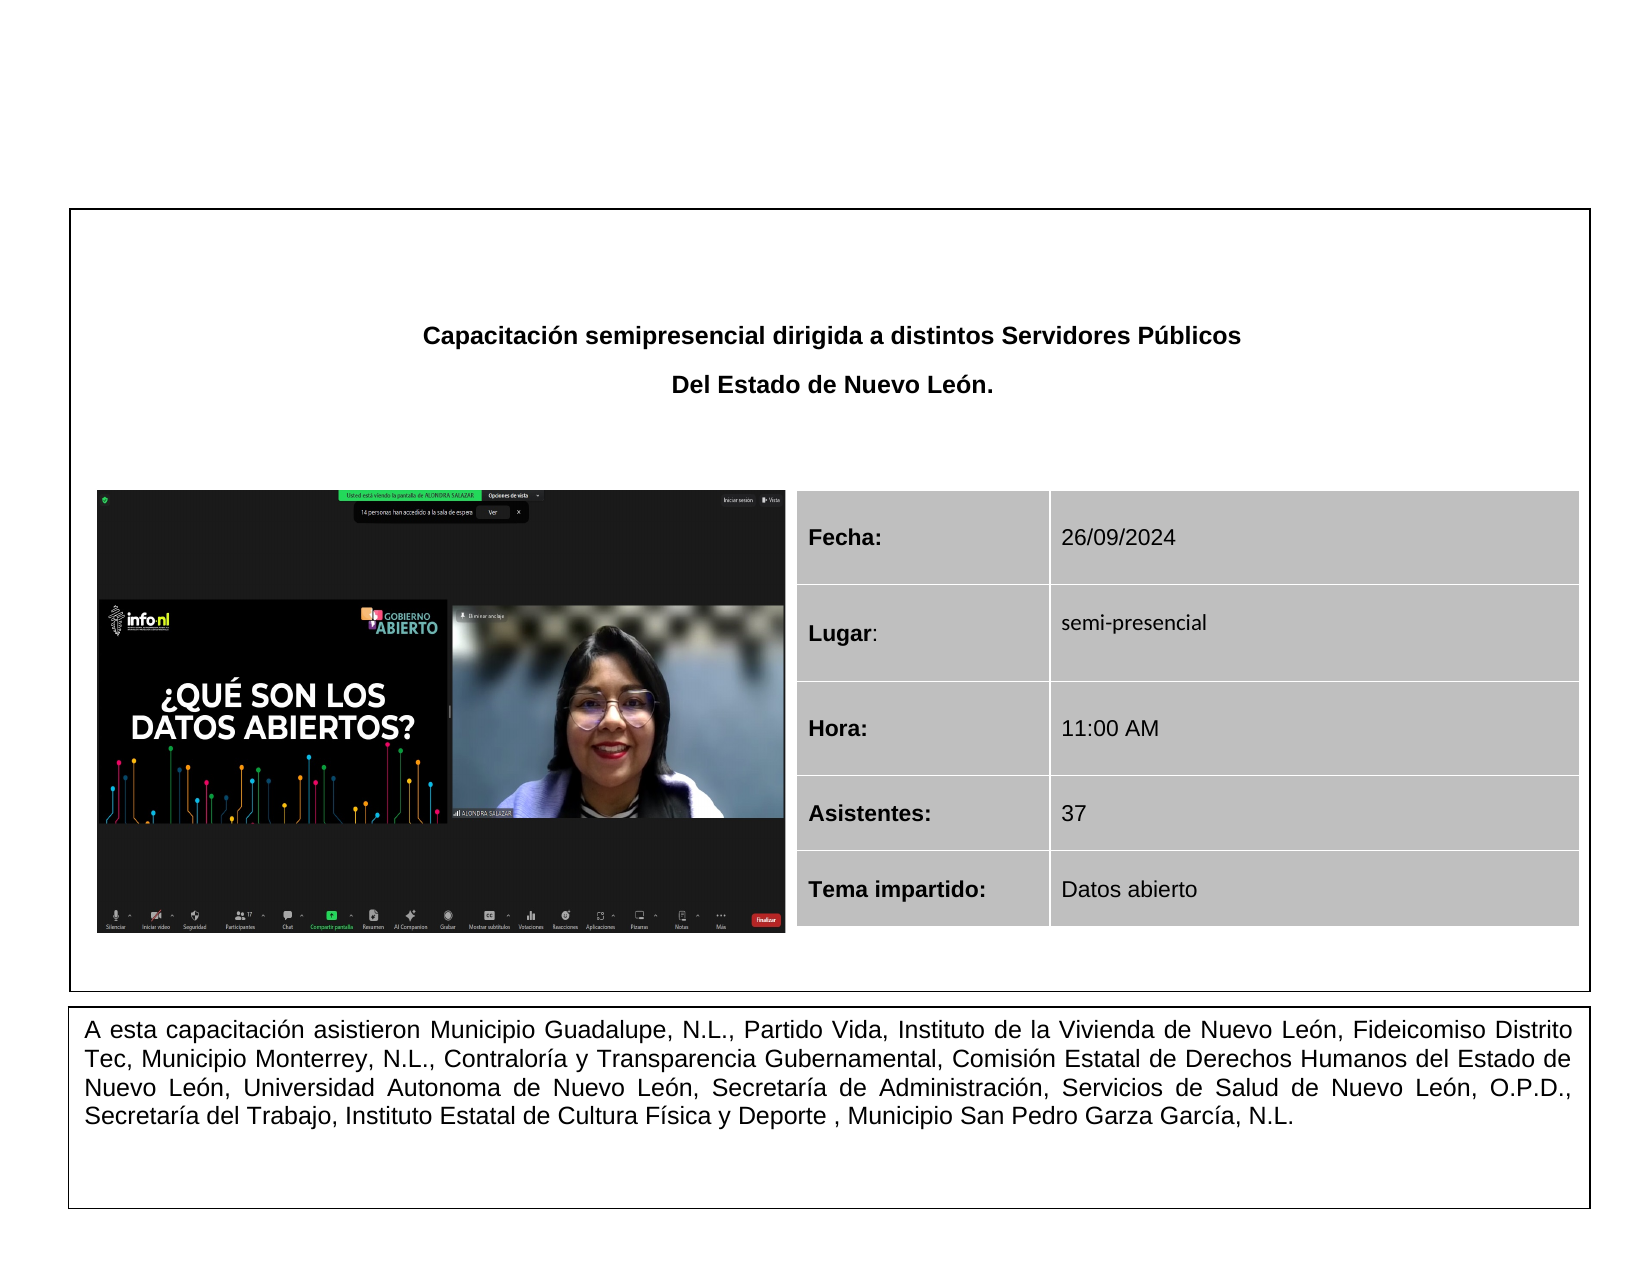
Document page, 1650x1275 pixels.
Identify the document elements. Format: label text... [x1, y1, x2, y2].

table_cell 26/09/2024 [1051, 491, 1579, 584]
table_cell Datos abierto [1051, 851, 1579, 926]
table_header [86, 217, 1579, 293]
table_cell Tema impartido: [797, 851, 1049, 926]
table_cell Capacitación semipresencial dirigida a distintos Servidores Públicos Del Estado de Nuevo León. [86, 293, 1579, 448]
table_cell Asistentes: [797, 776, 1049, 850]
table_cell 37 [1051, 776, 1579, 850]
table_cell Fecha: [797, 491, 1049, 584]
table_cell [86, 448, 1579, 489]
table_cell Lugar: [797, 585, 1049, 681]
table_cell 11:00 AM [1051, 682, 1579, 775]
table_cell Hora: [797, 682, 1049, 775]
table_cell [797, 926, 1579, 991]
table_cell semi-presencial [1051, 585, 1579, 681]
table_cell [86, 490, 796, 991]
text A esta capacitación asistieron Municipio Guadalupe, N.L., Partido Vida, Instituto de la Vivienda de Nuevo León, Fideicomiso Distrito Tec, Municipio Monterrey, N.L., Contraloría y Transparencia Gubernamental, Comisión Estatal de Derechos Humanos del Estado de Nuevo León, Universidad Autonoma de Nuevo León, Secretaría de Administración, Servicios de Salud de Nuevo León, O.P.D., Secretaría del Trabajo, Instituto Estatal de Cultura Física y Deporte , Municipio San Pedro Garza García, N.L. [84, 1015, 1574, 1130]
